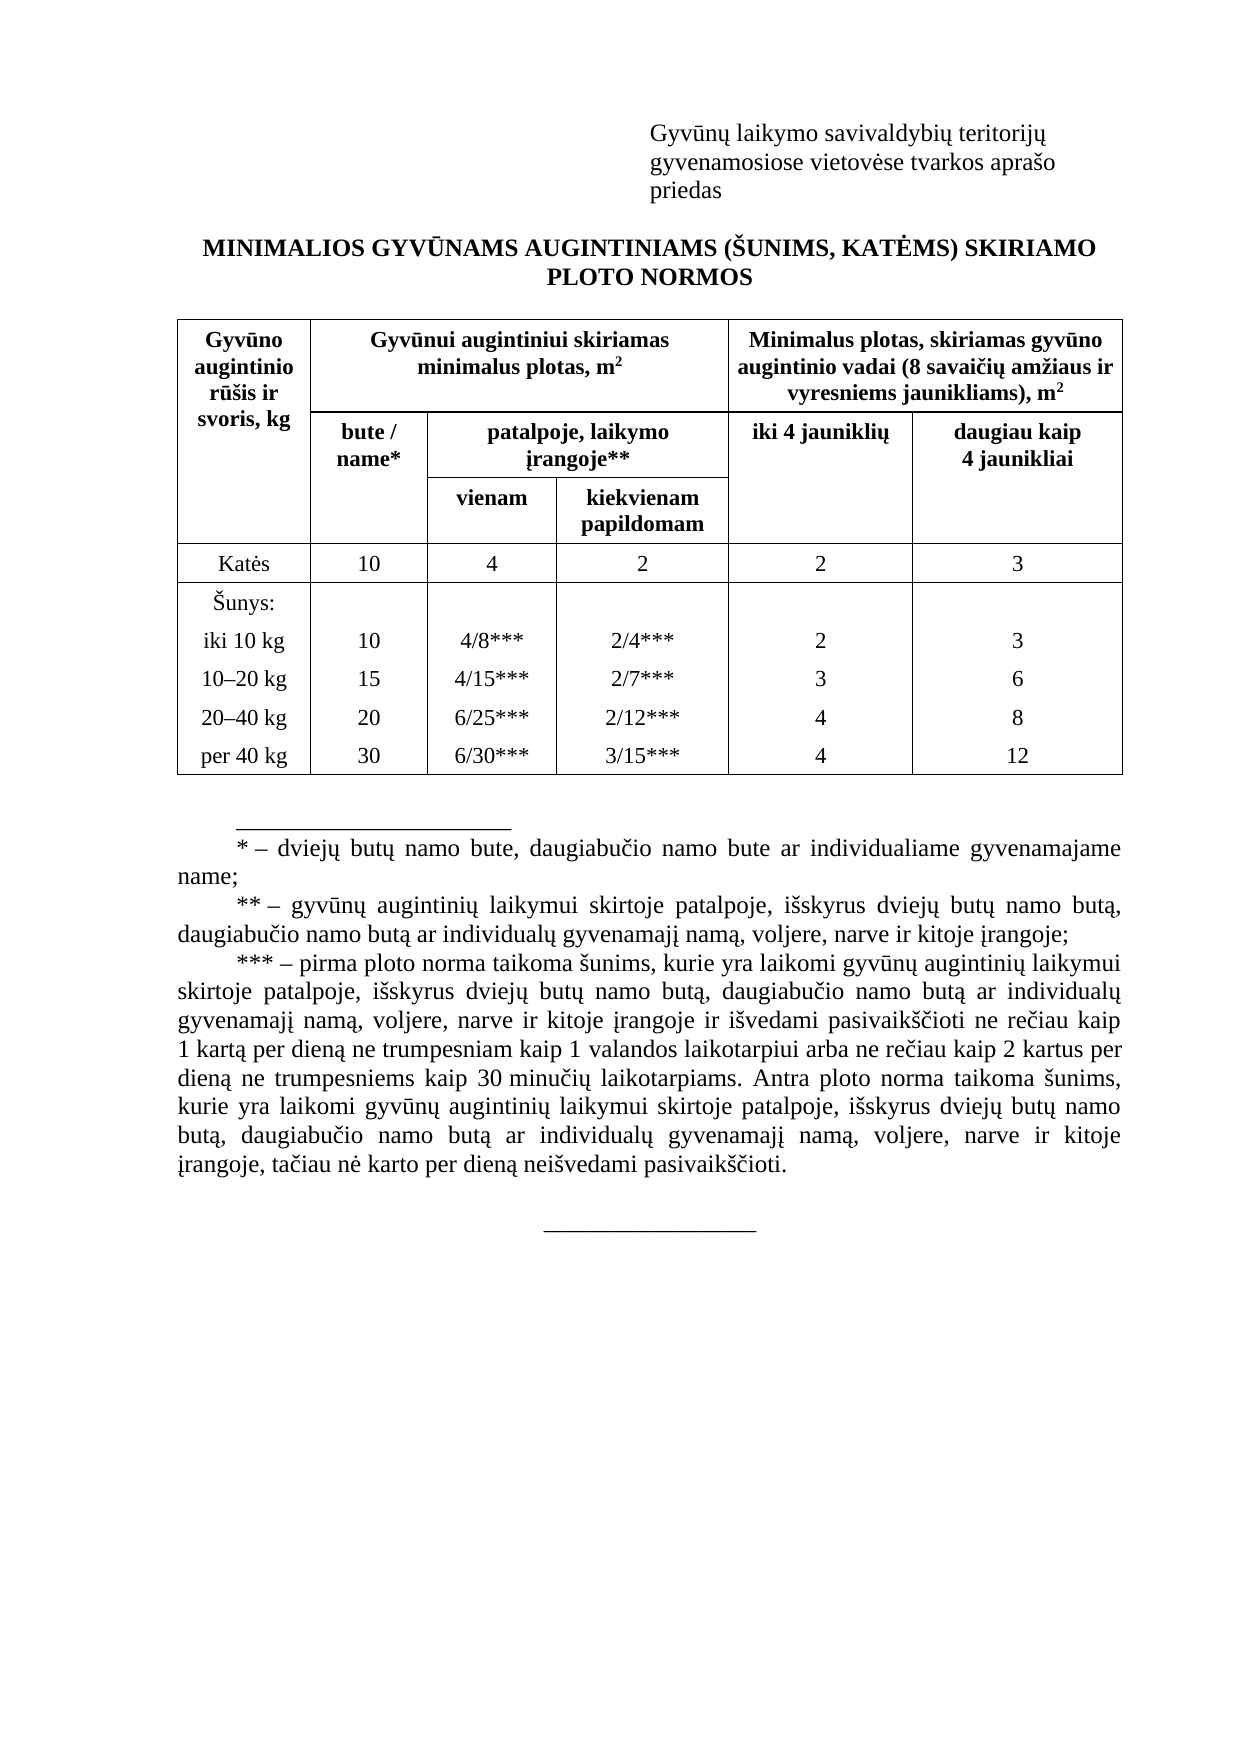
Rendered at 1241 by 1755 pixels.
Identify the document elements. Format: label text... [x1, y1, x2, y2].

table_cell 12 [913, 736, 1122, 774]
text ** – gyvūnų augintinių laikymui skirtoje patalpoje, išskyrus dviejų butų namo butą, daugiabučio namo butą ar individualų gyvenamajį namą, voljere, narve ir kitoje įrangoje; [177, 890, 1122, 948]
table_cell 4/8*** [428, 621, 556, 659]
text *** – pirma ploto norma taikoma šunims, kurie yra laikomi gyvūnų augintinių laikymui skirtoje patalpoje, išskyrus dviejų butų namo butą, daugiabučio namo butą ar individualų gyvenamajį namą, voljere, narve ir kitoje įrangoje ir išvedami pasivaikščioti ne rečiau kaip 1 kartą per dieną ne trumpesniam kaip 1 valandos laikotarpiui arba ne rečiau kaip 2 kartus per dieną ne trumpesniems kaip 30 minučių laikotarpiams. Antra ploto norma taikoma šunims, kurie yra laikomi gyvūnų augintinių laikymui skirtoje patalpoje, išskyrus dviejų butų namo butą, daugiabučio namo butą ar individualų gyvenamajį namą, voljere, narve ir kitoje įrangoje, tačiau nė karto per dieną neišvedami pasivaikščioti. [177, 948, 1122, 1178]
text _________________ [177, 1206, 1122, 1235]
table_cell 6 [913, 659, 1122, 698]
table_cell 3 [913, 544, 1122, 582]
table_cell iki 10 kg [178, 621, 310, 659]
table_cell 2/4*** [557, 621, 728, 659]
table_cell 3 [913, 621, 1122, 659]
table_cell 3/15*** [557, 736, 728, 774]
text priedas [649, 176, 1122, 204]
table_cell 15 [311, 659, 427, 698]
table_cell Šunys: [178, 583, 310, 621]
table_cell bute / name* [311, 413, 427, 543]
table_cell 30 [311, 736, 427, 774]
table_cell 4/15*** [428, 659, 556, 698]
table_cell patalpoje, laikymo įrangoje** [428, 413, 728, 477]
text * – dviejų butų namo bute, daugiabučio namo bute ar individualiame gyvenamajame name; [177, 833, 1122, 890]
table_cell [311, 583, 427, 621]
table_cell 8 [913, 698, 1122, 736]
text ______________________ [177, 804, 1122, 833]
text MINIMALIOS GYVŪNAMS AUGINTINIAMS (ŠUNIMS, KATĖMS) SKIRIAMO PLOTO NORMOS [177, 233, 1122, 291]
table_cell 2/12*** [557, 698, 728, 736]
table_cell 6/25*** [428, 698, 556, 736]
table_cell 20–40 kg [178, 698, 310, 736]
table_cell 3 [729, 659, 912, 698]
table_cell 4 [729, 698, 912, 736]
table_cell daugiau kaip 4 jaunikliai [913, 413, 1122, 543]
table_cell 6/30*** [428, 736, 556, 774]
table_cell 4 [729, 736, 912, 774]
table_header Minimalus plotas, skiriamas gyvūno augintinio vadai (8 savaičių amžiaus ir vyresniems jaunikliams), m2 [729, 320, 1122, 411]
table_cell 20 [311, 698, 427, 736]
table_cell 10–20 kg [178, 659, 310, 698]
table_cell 2 [729, 621, 912, 659]
text Gyvūnų laikymo savivaldybių teritorijų gyvenamosiose vietovėse tvarkos aprašo [649, 118, 1122, 176]
table_cell [729, 583, 912, 621]
table_cell iki 4 jauniklių [729, 413, 912, 543]
table_cell per 40 kg [178, 736, 310, 774]
table_header Gyvūnui augintiniui skiriamas minimalus plotas, m2 [311, 320, 728, 411]
table_cell [557, 583, 728, 621]
table_cell Katės [178, 544, 310, 582]
table_cell 10 [311, 621, 427, 659]
table_cell 4 [428, 544, 556, 582]
table_cell kiekvienam papildomam [557, 478, 728, 543]
table_cell 2/7*** [557, 659, 728, 698]
table_cell 2 [557, 544, 728, 582]
table_cell [428, 583, 556, 621]
table_cell vienam [428, 478, 556, 543]
table_cell [913, 583, 1122, 621]
table_cell 2 [729, 544, 912, 582]
table_cell 10 [311, 544, 427, 582]
table_header Gyvūno augintinio rūšis ir svoris, kg [178, 320, 310, 543]
